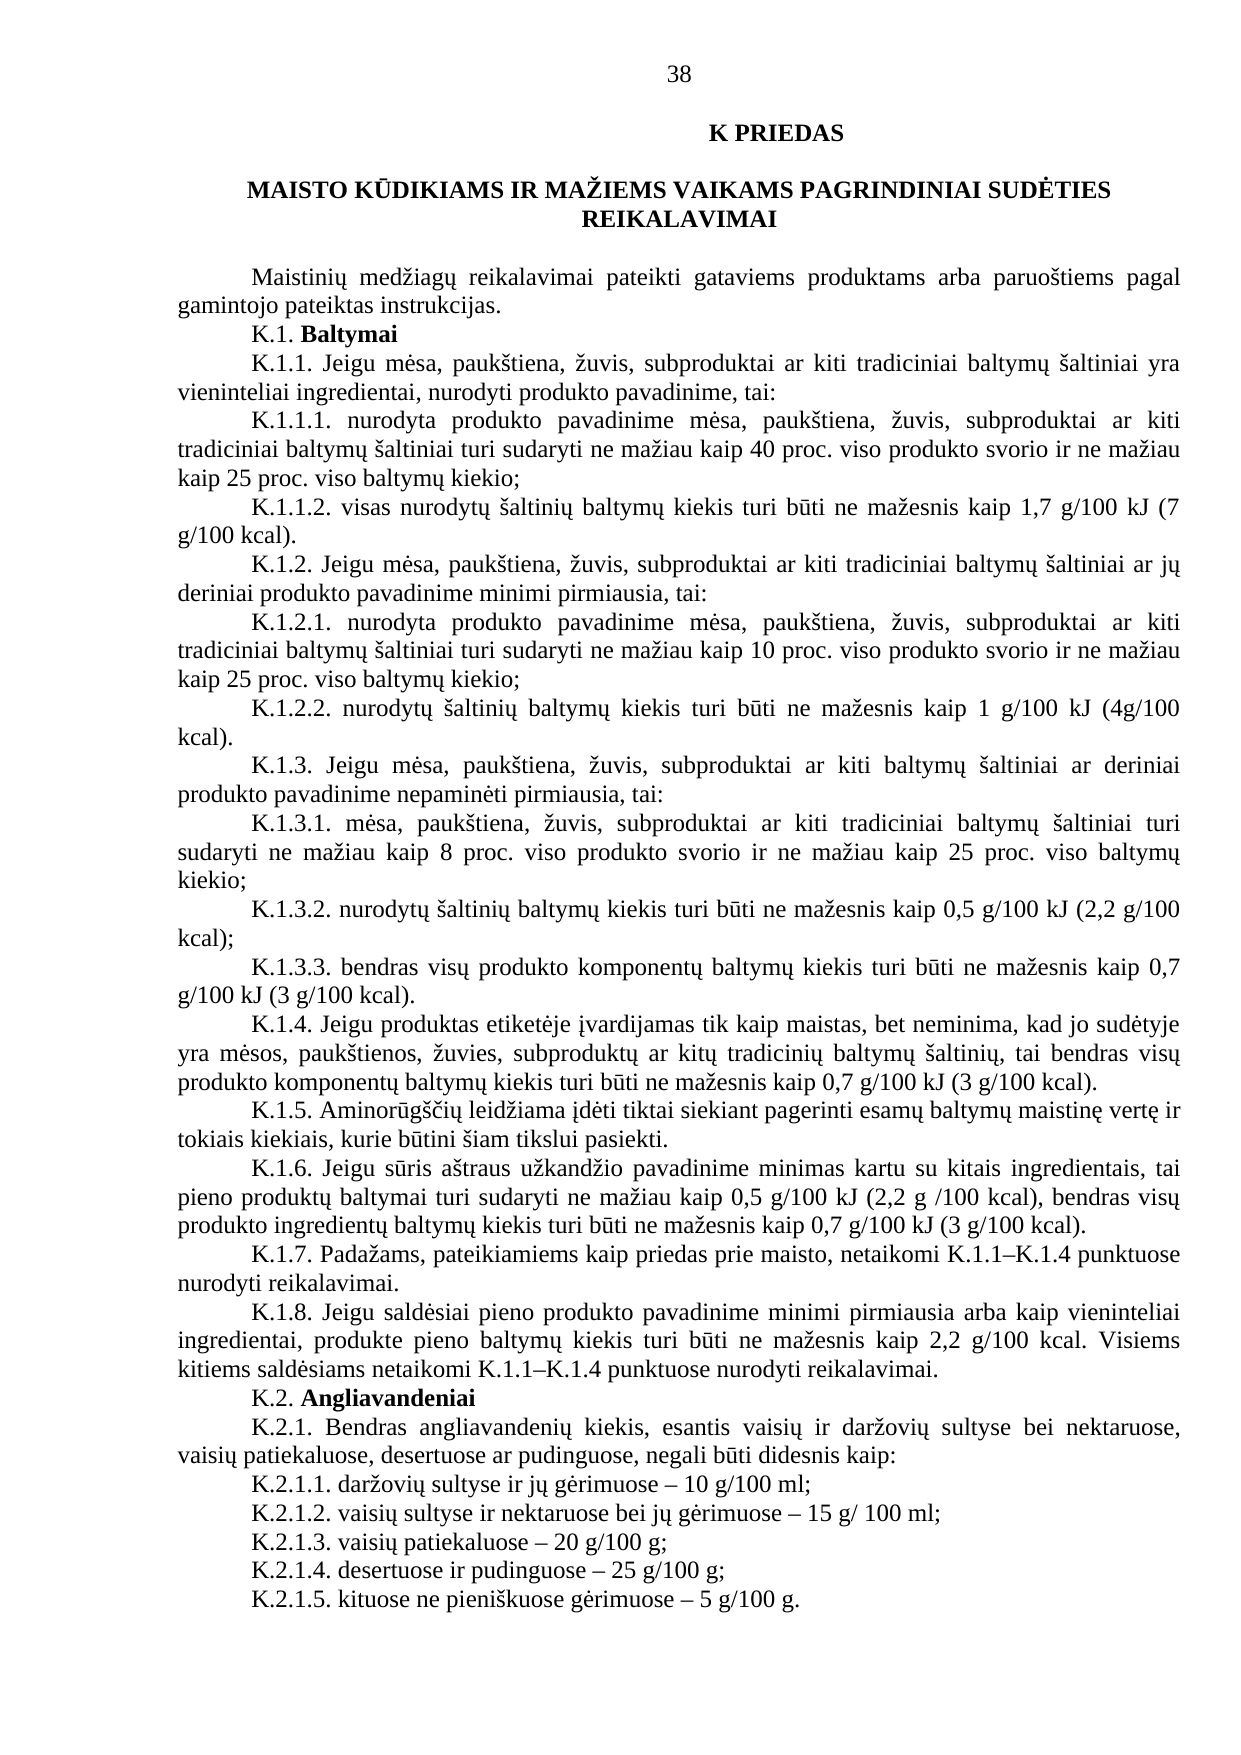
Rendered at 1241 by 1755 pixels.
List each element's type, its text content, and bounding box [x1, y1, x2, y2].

text K.1.1.1. nurodyta produkto pavadinime mėsa, paukštiena, žuvis, subproduktai ar kiti tradiciniai baltymų šaltiniai turi sudaryti ne mažiau kaip 40 proc. viso produkto svorio ir ne mažiau kaip 25 proc. viso baltymų kiekio; [177, 406, 1181, 492]
text K.1.7. Padažams, pateikiamiems kaip priedas prie maisto, netaikomi K.1.1–K.1.4 punktuose nurodyti reikalavimai. [177, 1239, 1181, 1297]
text K.1.3.3. bendras visų produkto komponentų baltymų kiekis turi būti ne mažesnis kaip 0,7 g/100 kJ (3 g/100 kcal). [177, 952, 1181, 1009]
text K.1.1.2. visas nurodytų šaltinių baltymų kiekis turi būti ne mažesnis kaip 1,7 g/100 kJ (7 g/100 kcal). [177, 492, 1181, 549]
text MAISTO KŪDIKIAMS IR MAŽIEMS VAIKAMS PAGRINDINIAI SUDĖTIES REIKALAVIMAI [177, 176, 1181, 233]
text K.2.1.2. vaisių sultyse ir nektaruose bei jų gėrimuose – 15 g/ 100 ml; [177, 1498, 1181, 1527]
text K.2. Angliavandeniai [177, 1383, 1181, 1412]
text K.1.4. Jeigu produktas etiketėje įvardijamas tik kaip maistas, bet neminima, kad jo sudėtyje yra mėsos, paukštienos, žuvies, subproduktų ar kitų tradicinių baltymų šaltinių, tai bendras visų produkto komponentų baltymų kiekis turi būti ne mažesnis kaip 0,7 g/100 kJ (3 g/100 kcal). [177, 1009, 1181, 1096]
text K.1.2.2. nurodytų šaltinių baltymų kiekis turi būti ne mažesnis kaip 1 g/100 kJ (4g/100 kcal). [177, 693, 1181, 751]
text K.2.1.5. kituose ne pieniškuose gėrimuose – 5 g/100 g. [177, 1584, 1181, 1613]
text K.1.6. Jeigu sūris aštraus užkandžio pavadinime minimas kartu su kitais ingredientais, tai pieno produktų baltymai turi sudaryti ne mažiau kaip 0,5 g/100 kJ (2,2 g /100 kcal), bendras visų produkto ingredientų baltymų kiekis turi būti ne mažesnis kaip 0,7 g/100 kJ (3 g/100 kcal). [177, 1153, 1181, 1239]
text K.1.3.1. mėsa, paukštiena, žuvis, subproduktai ar kiti tradiciniai baltymų šaltiniai turi sudaryti ne mažiau kaip 8 proc. viso produkto svorio ir ne mažiau kaip 25 proc. viso baltymų kiekio; [177, 808, 1181, 894]
text K.2.1.4. desertuose ir pudinguose – 25 g/100 g; [177, 1556, 1181, 1584]
text K.1.1. Jeigu mėsa, paukštiena, žuvis, subproduktai ar kiti tradiciniai baltymų šaltiniai yra vieninteliai ingredientai, nurodyti produkto pavadinime, tai: [177, 348, 1181, 406]
text K.1.2. Jeigu mėsa, paukštiena, žuvis, subproduktai ar kiti tradiciniai baltymų šaltiniai ar jų deriniai produkto pavadinime minimi pirmiausia, tai: [177, 549, 1181, 607]
text K.1.5. Aminorūgščių leidžiama įdėti tiktai siekiant pagerinti esamų baltymų maistinę vertę ir tokiais kiekiais, kurie būtini šiam tikslui pasiekti. [177, 1096, 1181, 1153]
text K.2.1.1. daržovių sultyse ir jų gėrimuose – 10 g/100 ml; [177, 1469, 1181, 1498]
text K.1. Baltymai [177, 319, 1181, 348]
text K PRIEDAS [177, 118, 1181, 147]
text K.2.1. Bendras angliavandenių kiekis, esantis vaisių ir daržovių sultyse bei nektaruose, vaisių patiekaluose, desertuose ar pudinguose, negali būti didesnis kaip: [177, 1412, 1181, 1469]
text K.1.3.2. nurodytų šaltinių baltymų kiekis turi būti ne mažesnis kaip 0,5 g/100 kJ (2,2 g/100 kcal); [177, 894, 1181, 952]
text K.1.8. Jeigu saldėsiai pieno produkto pavadinime minimi pirmiausia arba kaip vieninteliai ingredientai, produkte pieno baltymų kiekis turi būti ne mažesnis kaip 2,2 g/100 kcal. Visiems kitiems saldėsiams netaikomi K.1.1–K.1.4 punktuose nurodyti reikalavimai. [177, 1297, 1181, 1383]
text Maistinių medžiagų reikalavimai pateikti gataviems produktams arba paruoštiems pagal gamintojo pateiktas instrukcijas. [177, 262, 1181, 319]
text K.1.2.1. nurodyta produkto pavadinime mėsa, paukštiena, žuvis, subproduktai ar kiti tradiciniai baltymų šaltiniai turi sudaryti ne mažiau kaip 10 proc. viso produkto svorio ir ne mažiau kaip 25 proc. viso baltymų kiekio; [177, 607, 1181, 693]
text K.1.3. Jeigu mėsa, paukštiena, žuvis, subproduktai ar kiti baltymų šaltiniai ar deriniai produkto pavadinime nepaminėti pirmiausia, tai: [177, 751, 1181, 808]
text K.2.1.3. vaisių patiekaluose – 20 g/100 g; [177, 1527, 1181, 1556]
